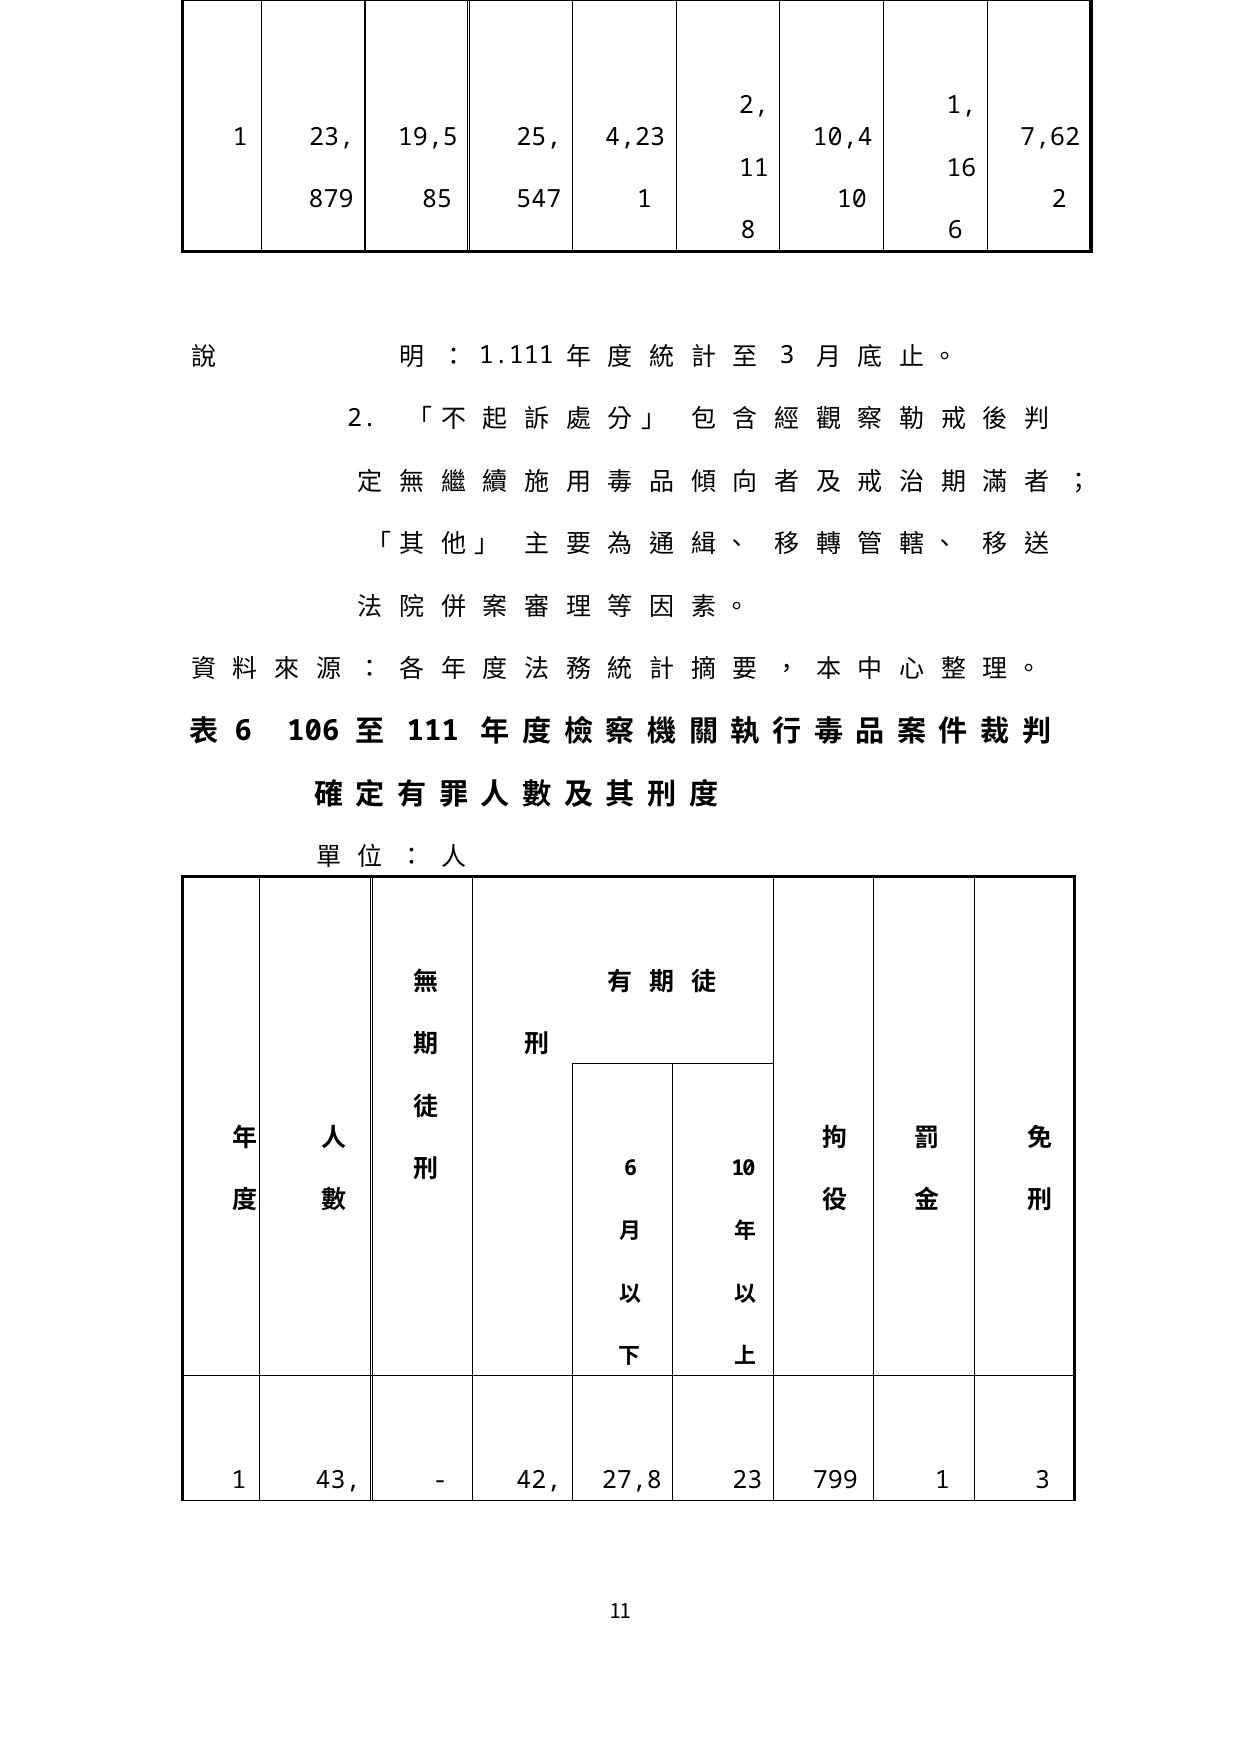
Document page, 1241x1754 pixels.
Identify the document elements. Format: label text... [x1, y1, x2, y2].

table_cell 1 [184, 1376, 259, 1500]
table_header 人數 [260, 878, 370, 1375]
table_cell 4,231 [573, 1, 676, 250]
table_header 無期 徒刑 [373, 878, 472, 1375]
table_cell 25,547 [470, 1, 572, 250]
table_cell 42, [473, 1376, 572, 1500]
table_cell 1,166 [884, 1, 987, 250]
table_cell - [373, 1376, 472, 1500]
table_cell 23,879 [262, 1, 364, 250]
table_cell 43, [260, 1376, 370, 1500]
table_cell 10年以上 [673, 1064, 773, 1375]
text 說 明：1.111年度統計至3月底止。 [183, 312, 1058, 375]
text 2.「不起訴處分」包含經觀察勒戒後判定無繼續施用毒品傾向者及戒治期滿者；「其他」主要為通緝、移轉管轄、移送法院併案審理等因素。 [183, 375, 1058, 625]
table_cell 2,118 [677, 1, 779, 250]
table_header 拘役 [774, 878, 873, 1375]
table_header 有期徒刑 [473, 878, 773, 1062]
table_cell 23 [673, 1376, 773, 1500]
table_cell 19,585 [366, 1, 467, 250]
table_cell [473, 1063, 572, 1375]
table_cell 7,622 [988, 1, 1089, 250]
table_header 年度 [184, 878, 259, 1375]
table_cell 27,8 [573, 1376, 672, 1500]
table_cell 10,410 [780, 1, 883, 250]
text 表6 106至111年度檢察機關執行毒品案件裁判確定有罪人數及其刑度 單位：人 [183, 687, 1058, 875]
table_header 罰金 [874, 878, 974, 1375]
table_cell 799 [774, 1376, 873, 1500]
table_cell 111 [184, 1, 261, 250]
table_cell 6月以下 [573, 1064, 672, 1375]
text 資料來源：各年度法務統計摘要，本中心整理。 [183, 625, 1058, 687]
table_header 免刑 [975, 878, 1073, 1375]
table_cell 1 [874, 1376, 974, 1500]
table_cell 3 [975, 1376, 1073, 1500]
